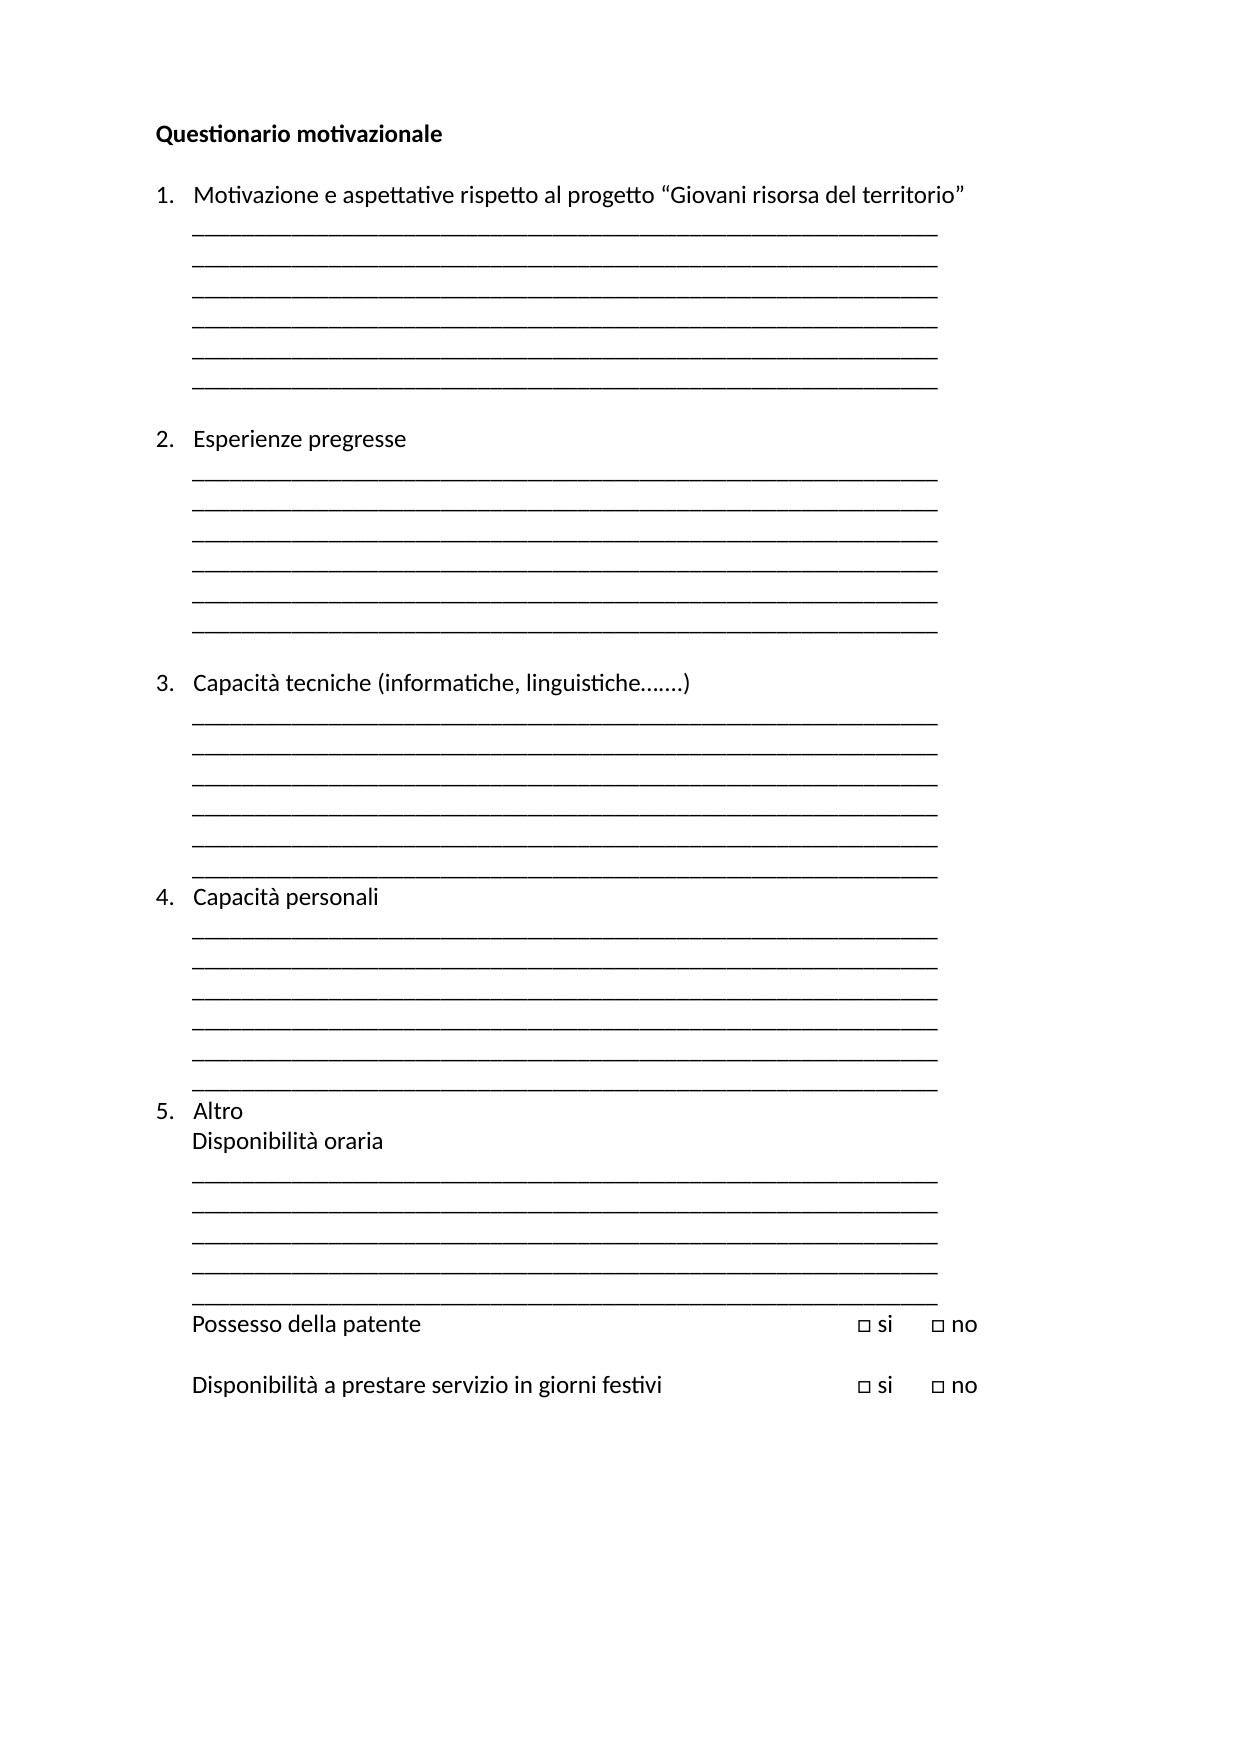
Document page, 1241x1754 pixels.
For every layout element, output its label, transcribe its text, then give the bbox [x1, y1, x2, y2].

text ____________________________________________________________ [192, 301, 1122, 332]
text ____________________________________________________________ [192, 1278, 1122, 1308]
list Capacità tecniche (informatiche, linguistiche…....) [156, 667, 1122, 698]
text ____________________________________________________________ [192, 271, 1122, 301]
text ____________________________________________________________ [192, 606, 1122, 637]
text ____________________________________________________________ [192, 545, 1122, 576]
list Altro [156, 1095, 1122, 1125]
text ____________________________________________________________ [192, 240, 1122, 271]
text ____________________________________________________________ [192, 973, 1122, 1003]
list Motivazione e aspettative rispetto al progetto “Giovani risorsa del territorio” [156, 179, 1122, 210]
text ____________________________________________________________ [192, 576, 1122, 606]
text ____________________________________________________________ [192, 1186, 1122, 1217]
text ____________________________________________________________ [192, 210, 1122, 240]
text ____________________________________________________________ [192, 484, 1122, 515]
text ____________________________________________________________ [192, 1247, 1122, 1278]
list Esperienze pregresse [156, 423, 1122, 454]
text ____________________________________________________________ [192, 362, 1122, 393]
text ____________________________________________________________ [192, 1217, 1122, 1247]
text ____________________________________________________________ [192, 942, 1122, 973]
text ____________________________________________________________ [192, 1064, 1122, 1095]
text ____________________________________________________________ [192, 515, 1122, 545]
text ____________________________________________________________ [192, 332, 1122, 362]
text ____________________________________________________________ [192, 1034, 1122, 1064]
text Possesso della patente □ si □ no [192, 1308, 1122, 1339]
text ____________________________________________________________ [192, 1003, 1122, 1034]
text Disponibilità a prestare servizio in giorni festivi □ si □ no [192, 1369, 1122, 1400]
text Disponibilità oraria ____________________________________________________________ [192, 1125, 1122, 1186]
text ____________________________________________________________ [192, 789, 1122, 820]
text ____________________________________________________________ [192, 851, 1122, 881]
subtitle Questionario motivazionale [156, 118, 1122, 149]
text ____________________________________________________________ [192, 454, 1122, 484]
text ____________________________________________________________ [192, 728, 1122, 759]
text ____________________________________________________________ [192, 698, 1122, 728]
list Capacità personali [156, 881, 1122, 912]
text ____________________________________________________________ [192, 912, 1122, 942]
text ____________________________________________________________ [192, 820, 1122, 851]
text ____________________________________________________________ [192, 759, 1122, 789]
